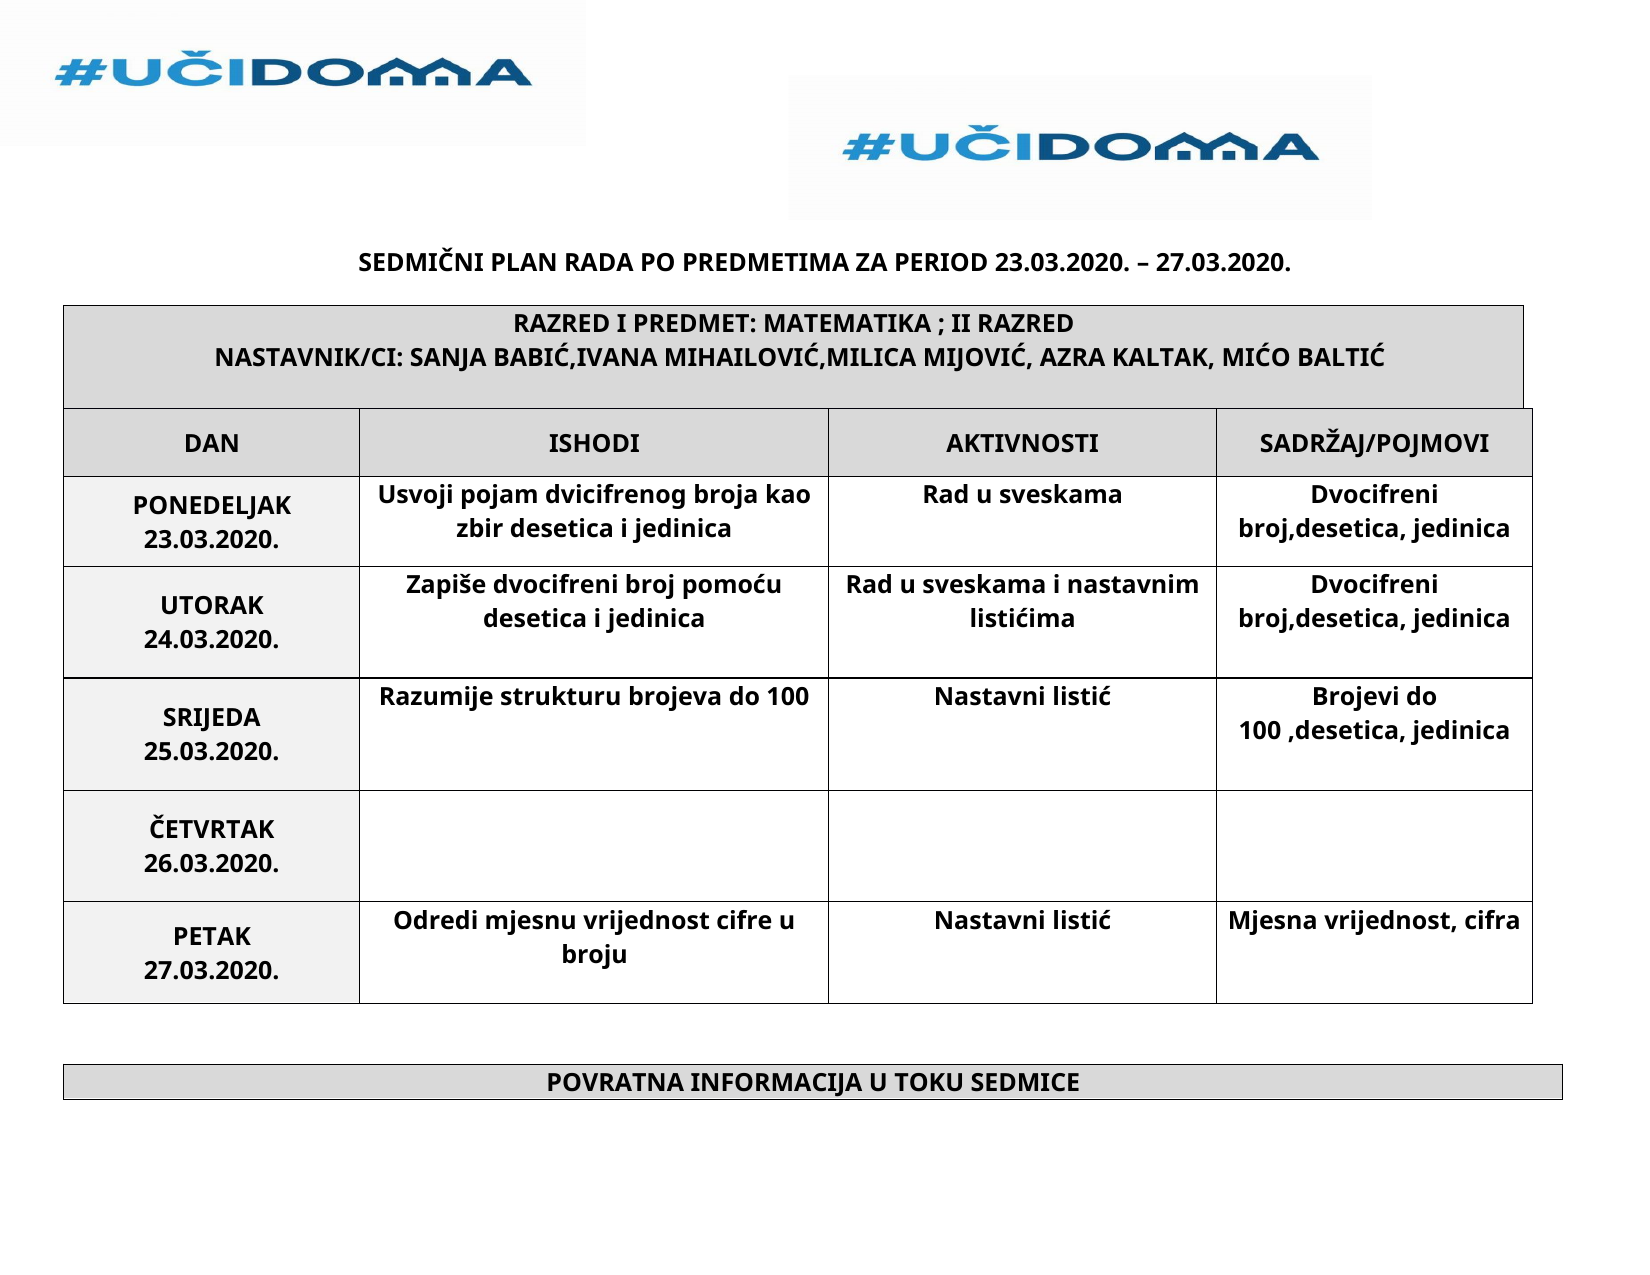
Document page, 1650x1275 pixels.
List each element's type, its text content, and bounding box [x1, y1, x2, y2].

picture [788, 75, 1373, 220]
picture [0, 0, 586, 146]
text SEDMIČNI PLAN RADA PO PREDMETIMA ZA PERIOD 23.03.2020. – 27.03.2020. [75, 245, 1575, 279]
table_cell Usvoji pojam dvicifrenog broja kao zbir desetica i jedinica [360, 477, 828, 566]
table_cell Mjesna vrijednost, cifra [1217, 902, 1532, 1002]
table_cell Odredi mjesnu vrijednost cifre u broju [360, 902, 828, 1002]
table_cell Rad u sveskama [829, 477, 1216, 566]
table_cell Zapiše dvocifreni broj pomoću desetica i jedinica [360, 567, 828, 677]
table_cell DAN [64, 409, 359, 476]
table_cell Razumije strukturu brojeva do 100 [360, 679, 828, 790]
table_cell Rad u sveskama i nastavnim listićima [829, 567, 1216, 677]
table_cell AKTIVNOSTI [829, 409, 1216, 476]
table_cell Dvocifreni broj,desetica, jedinica [1217, 567, 1532, 677]
table_cell SADRŽAJ/POJMOVI [1217, 409, 1532, 476]
table_cell PETAK 27.03.2020. [64, 902, 359, 1002]
table_header RAZRED I PREDMET: MATEMATIKA ; II RAZRED NASTAVNIK/CI: SANJA BABIĆ,IVANA MIHAILOVIĆ,MILICA MIJOVIĆ, AZRA KALTAK, MIĆO BALTIĆ [64, 306, 1523, 408]
table_cell SRIJEDA 25.03.2020. [64, 679, 359, 790]
table_cell ISHODI [360, 409, 828, 476]
table_cell Nastavni listić [829, 679, 1216, 790]
table_cell UTORAK 24.03.2020. [64, 567, 359, 677]
table_cell [1217, 791, 1532, 901]
table_cell Brojevi do 100 ,desetica, jedinica [1217, 679, 1532, 790]
table_header [1524, 305, 1532, 408]
table_header POVRATNA INFORMACIJA U TOKU SEDMICE [64, 1065, 1562, 1098]
table_cell PONEDELJAK 23.03.2020. [64, 477, 359, 566]
table_cell [829, 791, 1216, 901]
table_cell [360, 791, 828, 901]
table_cell Dvocifreni broj,desetica, jedinica [1217, 477, 1532, 566]
table_cell Nastavni listić [829, 902, 1216, 1002]
table_cell ČETVRTAK 26.03.2020. [64, 791, 359, 901]
